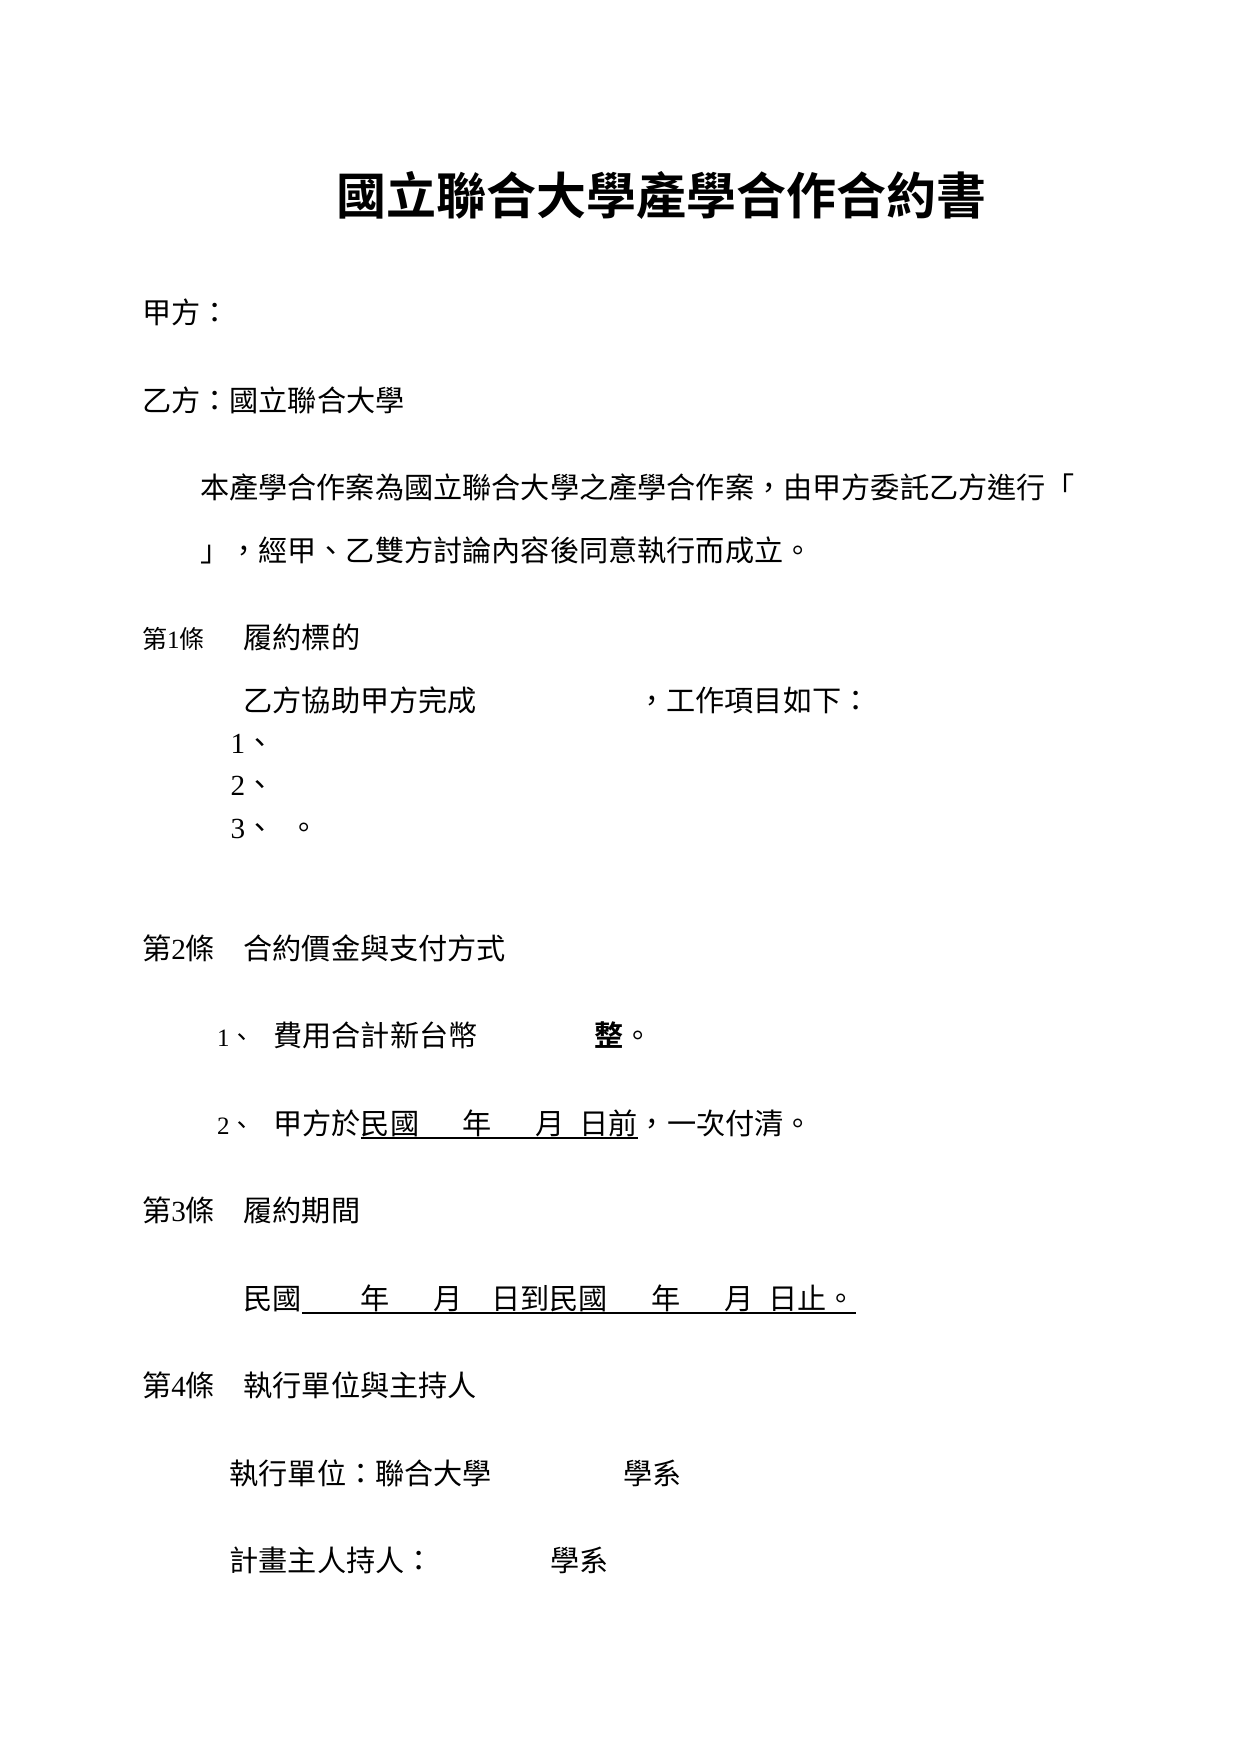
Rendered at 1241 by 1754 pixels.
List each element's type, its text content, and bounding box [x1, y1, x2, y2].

text 甲方： [142, 269, 1181, 332]
text 國立聯合大學產學合作合約書 [142, 119, 1181, 244]
text 本產學合作案為國立聯合大學之產學合作案，由甲方委託乙方進行「 」，經甲、乙雙方討論內容後同意執行而成立。 [200, 444, 1181, 569]
text 乙方：國立聯合大學 [142, 357, 1181, 419]
list 費用合計新台幣 整。 [217, 992, 1181, 1055]
text 執行單位：聯合大學 學系 [142, 1430, 1181, 1492]
list 甲方於民國 年 月 日前，一次付清。 [217, 1080, 1181, 1142]
list 履約標的 乙方協助甲方完成 ，工作項目如下： [142, 594, 1181, 719]
list 履約期間 [142, 1167, 1181, 1230]
list 合約價金與支付方式 [142, 905, 1181, 967]
list 。 [230, 804, 1181, 846]
list 執行單位與主持人 [142, 1342, 1181, 1405]
text 計畫主人持人： 學系 [142, 1517, 1181, 1580]
text 民國 年 月 日到民國 年 月 日止。 [243, 1255, 1181, 1317]
